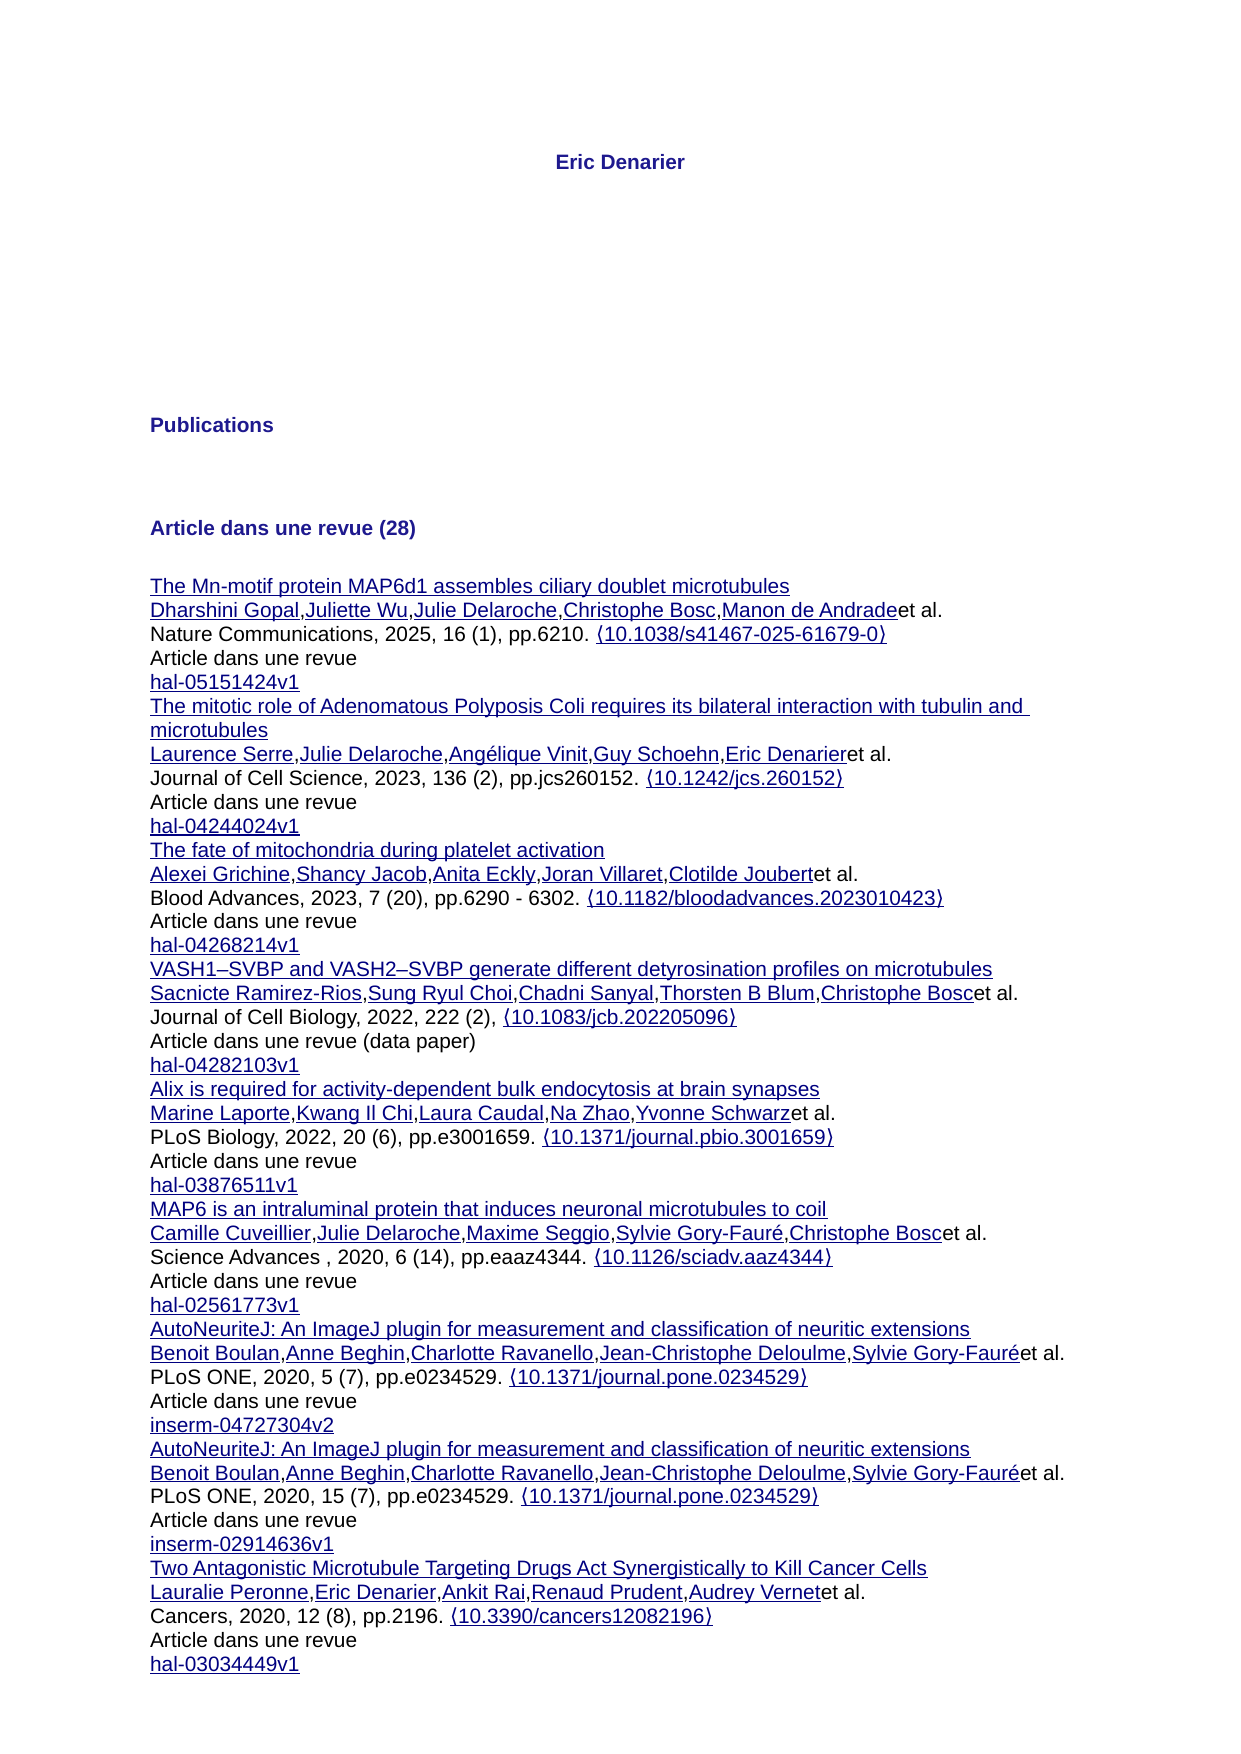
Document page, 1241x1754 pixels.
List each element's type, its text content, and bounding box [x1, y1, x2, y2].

table_cell The mitotic role of Adenomatous Polyposis Coli requires its bilateral interaction with tubulin and microtubules Laurence Serre,Julie Delaroche,Angélique Vinit,Guy Schoehn,Eric Denarieret al. Journal of Cell Science, 2023, 136 (2), pp.jcs260152. ⟨10.1242/jcs.260152⟩ Article dans une revue hal-04244024v1 [150, 694, 1090, 837]
table_header The Mn-motif protein MAP6d1 assembles ciliary doublet microtubules Dharshini Gopal,Juliette Wu,Julie Delaroche,Christophe Bosc,Manon de Andradeet al. Nature Communications, 2025, 16 (1), pp.6210. ⟨10.1038/s41467-025-61679-0⟩ Article dans une revue hal-05151424v1 [150, 574, 1090, 694]
subtitle Article dans une revue (28) [150, 516, 1090, 539]
table_cell VASH1–SVBP and VASH2–SVBP generate different detyrosination profiles on microtubules Sacnicte Ramirez-Rios,Sung Ryul Choi,Chadni Sanyal,Thorsten B Blum,Christophe Boscet al. Journal of Cell Biology, 2022, 222 (2), ⟨10.1083/jcb.202205096⟩ Article dans une revue (data paper) hal-04282103v1 [150, 957, 1090, 1077]
table_cell Alix is required for activity-dependent bulk endocytosis at brain synapses Marine Laporte,Kwang Il Chi,Laura Caudal,Na Zhao,Yvonne Schwarzet al. PLoS Biology, 2022, 20 (6), pp.e3001659. ⟨10.1371/journal.pbio.3001659⟩ Article dans une revue hal-03876511v1 [150, 1077, 1090, 1197]
subtitle Publications [150, 412, 1090, 436]
subtitle Eric Denarier [150, 150, 1090, 174]
table_cell Two Antagonistic Microtubule Targeting Drugs Act Synergistically to Kill Cancer Cells Lauralie Peronne,Eric Denarier,Ankit Rai,Renaud Prudent,Audrey Vernetet al. Cancers, 2020, 12 (8), pp.2196. ⟨10.3390/cancers12082196⟩ Article dans une revue hal-03034449v1 [150, 1556, 1090, 1676]
table_cell AutoNeuriteJ: An ImageJ plugin for measurement and classification of neuritic extensions Benoit Boulan,Anne Beghin,Charlotte Ravanello,Jean-Christophe Deloulme,Sylvie Gory-Fauréet al. PLoS ONE, 2020, 5 (7), pp.e0234529. ⟨10.1371/journal.pone.0234529⟩ Article dans une revue inserm-04727304v2 [150, 1317, 1090, 1436]
table_cell MAP6 is an intraluminal protein that induces neuronal microtubules to coil Camille Cuveillier,Julie Delaroche,Maxime Seggio,Sylvie Gory-Fauré,Christophe Boscet al. Science Advances , 2020, 6 (14), pp.eaaz4344. ⟨10.1126/sciadv.aaz4344⟩ Article dans une revue hal-02561773v1 [150, 1197, 1090, 1317]
table_cell The fate of mitochondria during platelet activation Alexei Grichine,Shancy Jacob,Anita Eckly,Joran Villaret,Clotilde Joubertet al. Blood Advances, 2023, 7 (20), pp.6290 - 6302. ⟨10.1182/bloodadvances.2023010423⟩ Article dans une revue hal-04268214v1 [150, 838, 1090, 957]
table_cell AutoNeuriteJ: An ImageJ plugin for measurement and classification of neuritic extensions Benoit Boulan,Anne Beghin,Charlotte Ravanello,Jean-Christophe Deloulme,Sylvie Gory-Fauréet al. PLoS ONE, 2020, 15 (7), pp.e0234529. ⟨10.1371/journal.pone.0234529⟩ Article dans une revue inserm-02914636v1 [150, 1436, 1090, 1556]
